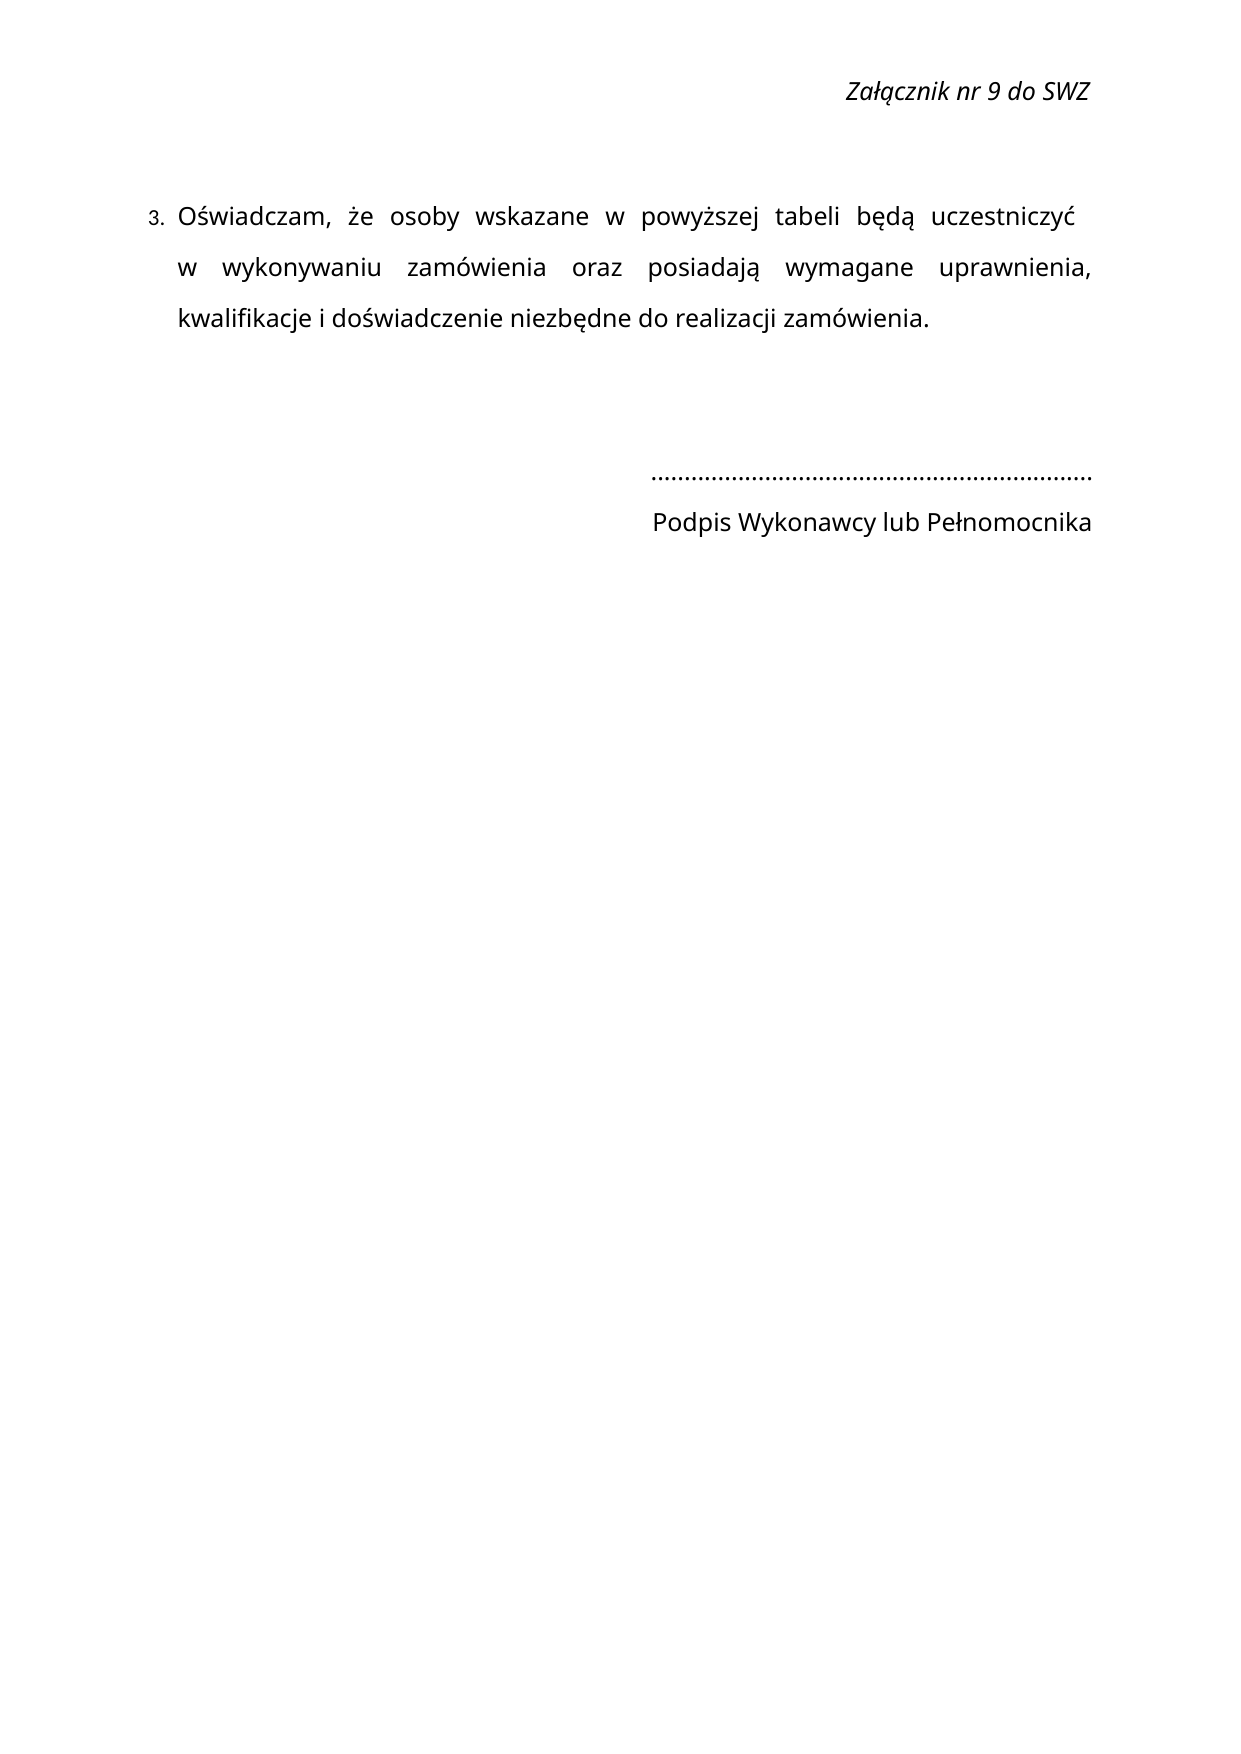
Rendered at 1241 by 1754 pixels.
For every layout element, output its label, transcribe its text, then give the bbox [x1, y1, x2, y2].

text .................................................................. [148, 454, 1092, 488]
list Oświadczam, że osoby wskazane w powyższej tabeli będą uczestniczyć w wykonywaniu zamówienia oraz posiadają wymagane uprawnienia, kwalifikacje i doświadczenie niezbędne do realizacji zamówienia. [148, 199, 1092, 335]
text Podpis Wykonawcy lub Pełnomocnika [148, 505, 1092, 539]
